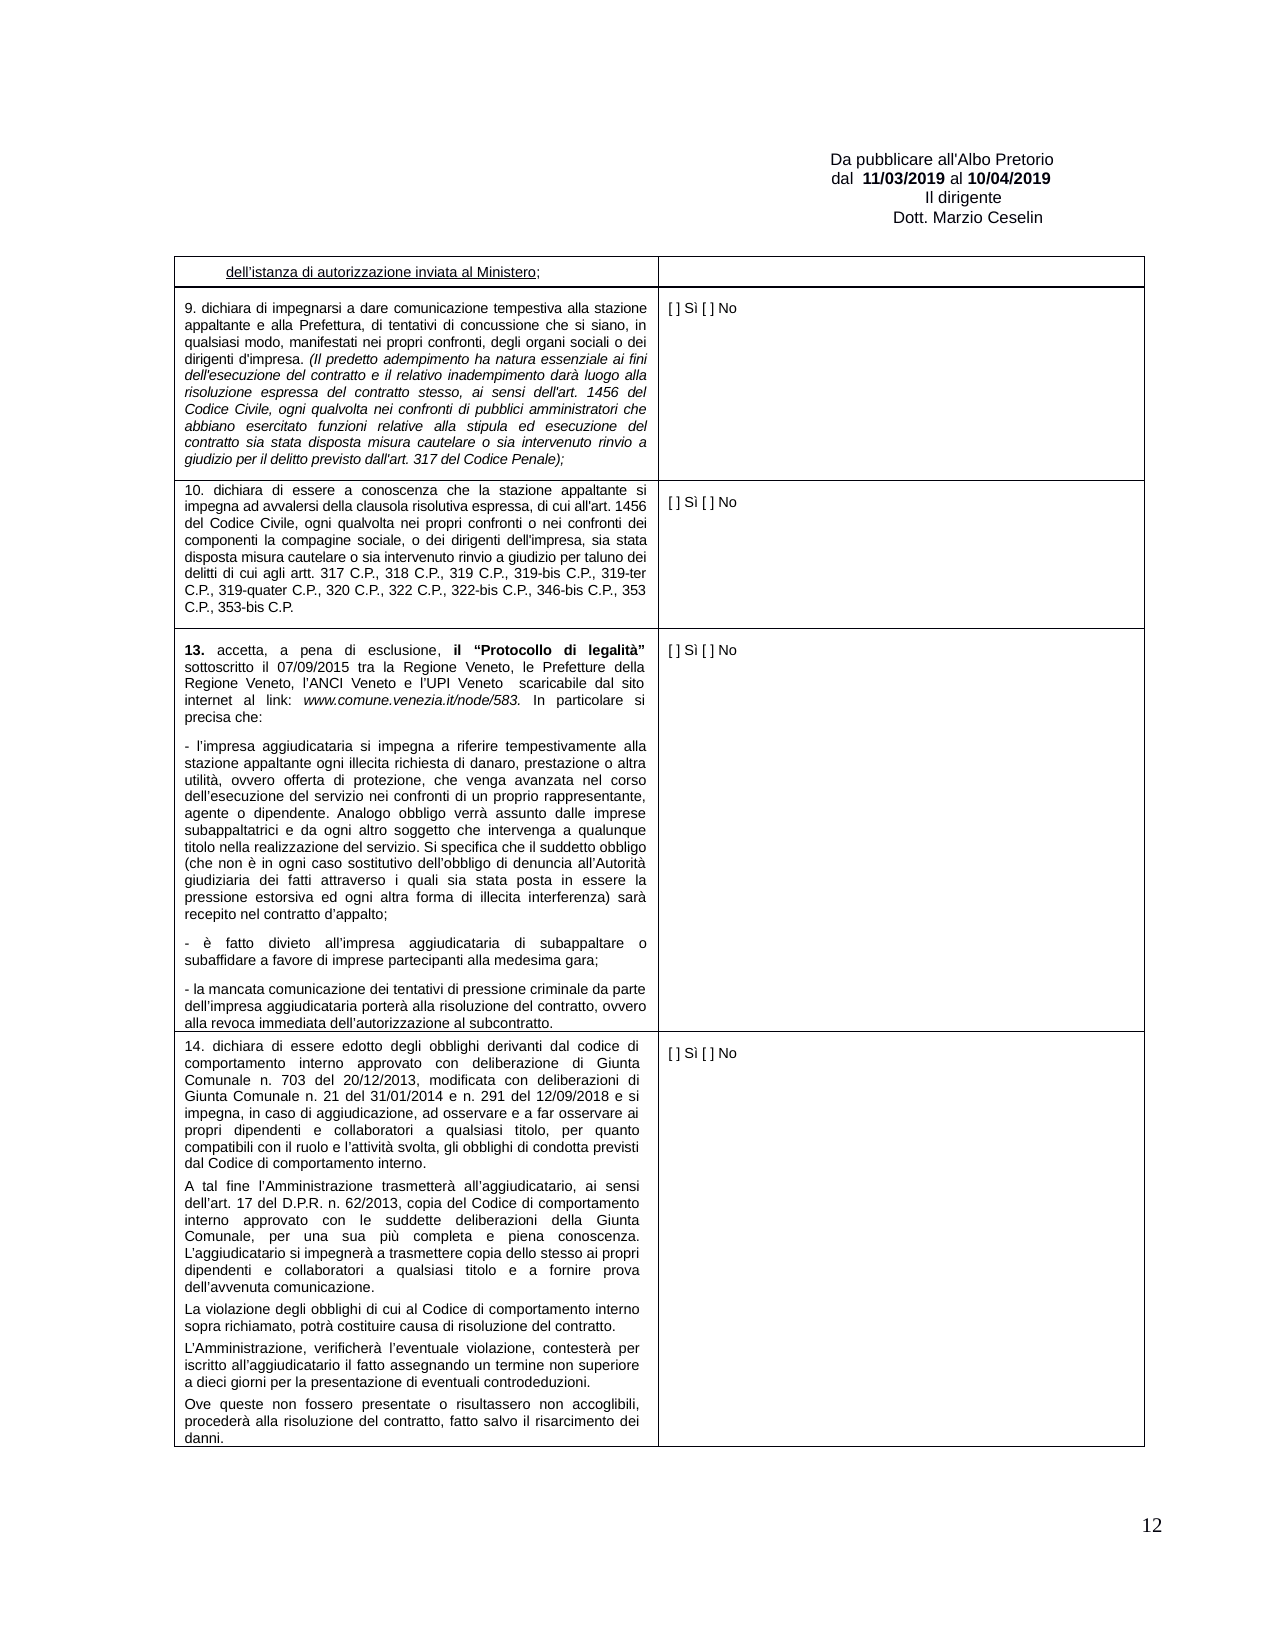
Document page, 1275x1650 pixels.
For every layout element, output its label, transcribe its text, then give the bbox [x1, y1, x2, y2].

table_cell [659, 257, 1144, 286]
table_cell [ ] Sì [ ] No [659, 1032, 1144, 1446]
table_cell 13. accetta, a pena di esclusione, il “Protocollo di legalità” sottoscritto il 07/09/2015 tra la Regione Veneto, le Prefetture della Regione Veneto, l’ANCI Veneto e l’UPI Veneto scaricabile dal sito internet al link: www.comune.venezia.it/node/583. In particolare si precisa che: - l’impresa aggiudicataria si impegna a riferire tempestivamente alla stazione appaltante ogni illecita richiesta di danaro, prestazione o altra utilità, ovvero offerta di protezione, che venga avanzata nel corso dell’esecuzione del servizio nei confronti di un proprio rappresentante, agente o dipendente. Analogo obbligo verrà assunto dalle imprese subappaltatrici e da ogni altro soggetto che intervenga a qualunque titolo nella realizzazione del servizio. Si specifica che il suddetto obbligo (che non è in ogni caso sostitutivo dell’obbligo di denuncia all’Autorità giudiziaria dei fatti attraverso i quali sia stata posta in essere la pressione estorsiva ed ogni altra forma di illecita interferenza) sarà recepito nel contratto d’appalto; - è fatto divieto all’impresa aggiudicataria di subappaltare o subaffidare a favore di imprese partecipanti alla medesima gara; - la mancata comunicazione dei tentativi di pressione criminale da parte dell’impresa aggiudicataria porterà alla risoluzione del contratto, ovvero alla revoca immediata dell’autorizzazione al subcontratto. [175, 629, 658, 1031]
table_cell [ ] Sì [ ] No [659, 481, 1144, 628]
table_cell 10. dichiara di essere a conoscenza che la stazione appaltante si impegna ad avvalersi della clausola risolutiva espressa, di cui all'art. 1456 del Codice Civile, ogni qualvolta nei propri confronti o nei confronti dei componenti la compagine sociale, o dei dirigenti dell'impresa, sia stata disposta misura cautelare o sia intervenuto rinvio a giudizio per taluno dei delitti di cui agli artt. 317 C.P., 318 C.P., 319 C.P., 319-bis C.P., 319-ter C.P., 319-quater C.P., 320 C.P., 322 C.P., 322-bis C.P., 346-bis C.P., 353 C.P., 353-bis C.P. [175, 481, 658, 628]
table_cell [ ] Sì [ ] No [659, 629, 1144, 1031]
table_cell [ ] Sì [ ] No [659, 288, 1144, 480]
table_cell dell’istanza di autorizzazione inviata al Ministero; [175, 257, 658, 286]
table_cell 14. dichiara di essere edotto degli obblighi derivanti dal codice di comportamento interno approvato con deliberazione di Giunta Comunale n. 703 del 20/12/2013, modificata con deliberazioni di Giunta Comunale n. 21 del 31/01/2014 e n. 291 del 12/09/2018 e si impegna, in caso di aggiudicazione, ad osservare e a far osservare ai propri dipendenti e collaboratori a qualsiasi titolo, per quanto compatibili con il ruolo e l’attività svolta, gli obblighi di condotta previsti dal Codice di comportamento interno. A tal fine l’Amministrazione trasmetterà all’aggiudicatario, ai sensi dell’art. 17 del D.P.R. n. 62/2013, copia del Codice di comportamento interno approvato con le suddette deliberazioni della Giunta Comunale, per una sua più completa e piena conoscenza. L’aggiudicatario si impegnerà a trasmettere copia dello stesso ai propri dipendenti e collaboratori a qualsiasi titolo e a fornire prova dell’avvenuta comunicazione. La violazione degli obblighi di cui al Codice di comportamento interno sopra richiamato, potrà costituire causa di risoluzione del contratto. L’Amministrazione, verificherà l’eventuale violazione, contesterà per iscritto all’aggiudicatario il fatto assegnando un termine non superiore a dieci giorni per la presentazione di eventuali controdeduzioni. Ove queste non fossero presentate o risultassero non accoglibili, procederà alla risoluzione del contratto, fatto salvo il risarcimento dei danni. [175, 1032, 658, 1446]
table_cell 9. dichiara di impegnarsi a dare comunicazione tempestiva alla stazione appaltante e alla Prefettura, di tentativi di concussione che si siano, in qualsiasi modo, manifestati nei propri confronti, degli organi sociali o dei dirigenti d'impresa. (Il predetto adempimento ha natura essenziale ai fini dell'esecuzione del contratto e il relativo inadempimento darà luogo alla risoluzione espressa del contratto stesso, ai sensi dell'art. 1456 del Codice Civile, ogni qualvolta nei confronti di pubblici amministratori che abbiano esercitato funzioni relative alla stipula ed esecuzione del contratto sia stata disposta misura cautelare o sia intervenuto rinvio a giudizio per il delitto previsto dall'art. 317 del Codice Penale); [175, 288, 658, 480]
